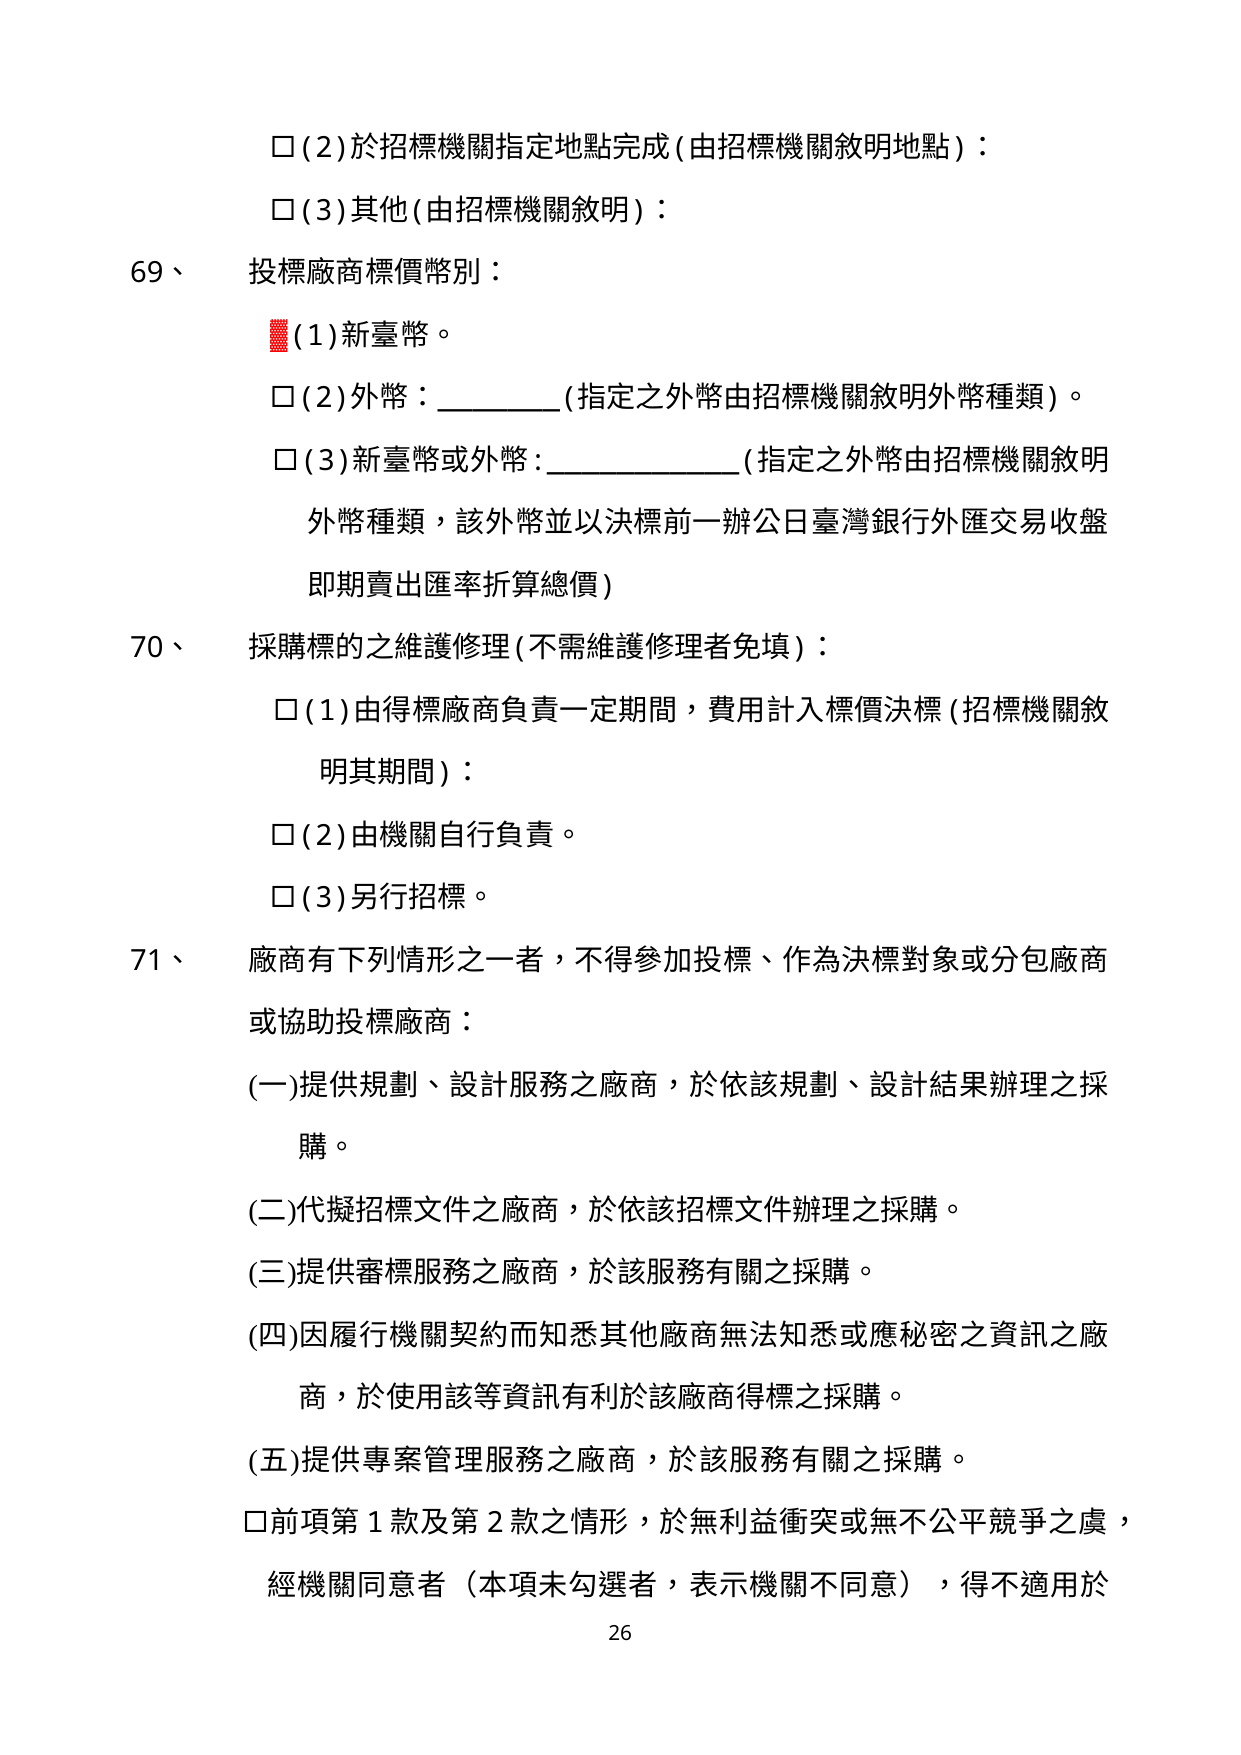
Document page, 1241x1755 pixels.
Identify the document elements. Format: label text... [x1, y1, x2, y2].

list 採購標的之維護修理(不需維護修理者免填)： [130, 603, 1110, 666]
text (五)提供專案管理服務之廠商，於該服務有關之採購。 [248, 1416, 1110, 1478]
list 廠商有下列情形之一者，不得參加投標、作為決標對象或分包廠商或協助投標廠商： [130, 916, 1110, 1041]
text (二)代擬招標文件之廠商，於依該招標文件辦理之採購。 [248, 1166, 1110, 1228]
text (3)新臺幣或外幣:___________(指定之外幣由招標機關敘明外幣種類，該外幣並以決標前一辦公日臺灣銀行外匯交易收盤即期賣出匯率折算總價) [130, 416, 1110, 603]
text 前項第1款及第2款之情形，於無利益衝突或無不公平競爭之虞，經機關同意者（本項未勾選者，表示機關不同意），得不適用於後續辦理之採購。上述無利益衝突或無不公平競爭之虞之情形，於第1款指前階段規劃或設計服務之成果一併於招標文件公開，且經機關認為參與前階段作業之廠商無競爭優勢者。 [242, 1478, 1110, 1603]
text (四)因履行機關契約而知悉其他廠商無法知悉或應秘密之資訊之廠商，於使用該等資訊有利於該廠商得標之採購。 [248, 1291, 1110, 1416]
text (2)於招標機關指定地點完成(由招標機關敘明地點)： [130, 103, 1110, 166]
text (一)提供規劃、設計服務之廠商，於依該規劃、設計結果辦理之採購。 [248, 1041, 1110, 1166]
text (2)由機關自行負責。 [130, 791, 1110, 853]
text (3)其他(由招標機關敘明)： [130, 166, 1110, 228]
text (三)提供審標服務之廠商，於該服務有關之採購。 [248, 1228, 1110, 1291]
list 投標廠商標價幣別： [130, 228, 1110, 291]
text (3)另行招標。 [130, 853, 1110, 916]
text (1)由得標廠商負責一定期間，費用計入標價決標(招標機關敘明其期間)： [130, 666, 1110, 791]
text (2)外幣：_______(指定之外幣由招標機關敘明外幣種類)。 [130, 353, 1110, 416]
text ▓(1)新臺幣。 [130, 291, 1110, 353]
